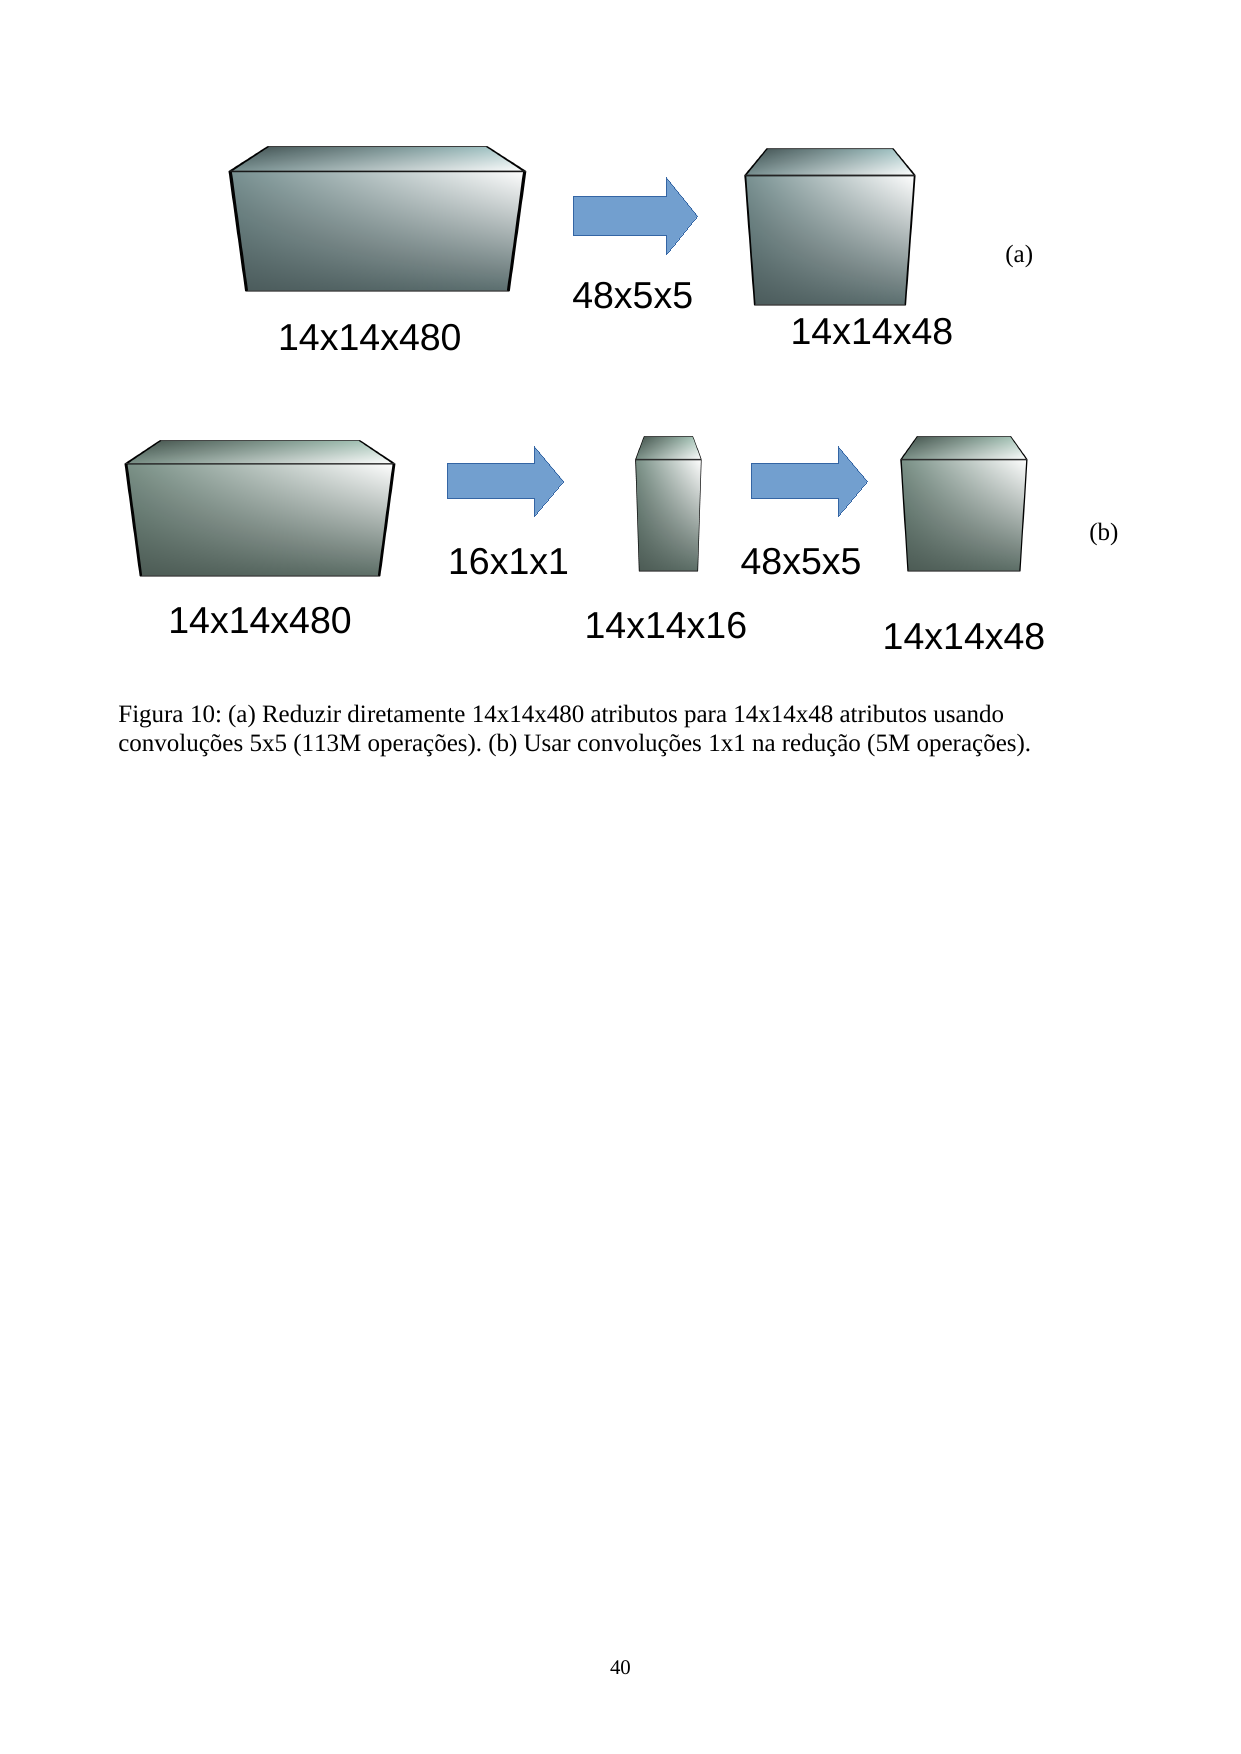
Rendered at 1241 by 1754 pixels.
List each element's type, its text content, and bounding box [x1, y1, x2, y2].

text Figura 10: (a) Reduzir diretamente 14x14x480 atributos para 14x14x48 atributos usando convoluções 5x5 (113M operações). (b) Usar convoluções 1x1 na redução (5M operações). [118, 699, 1122, 757]
text (b) [118, 436, 1122, 671]
text (a) [118, 147, 1122, 379]
